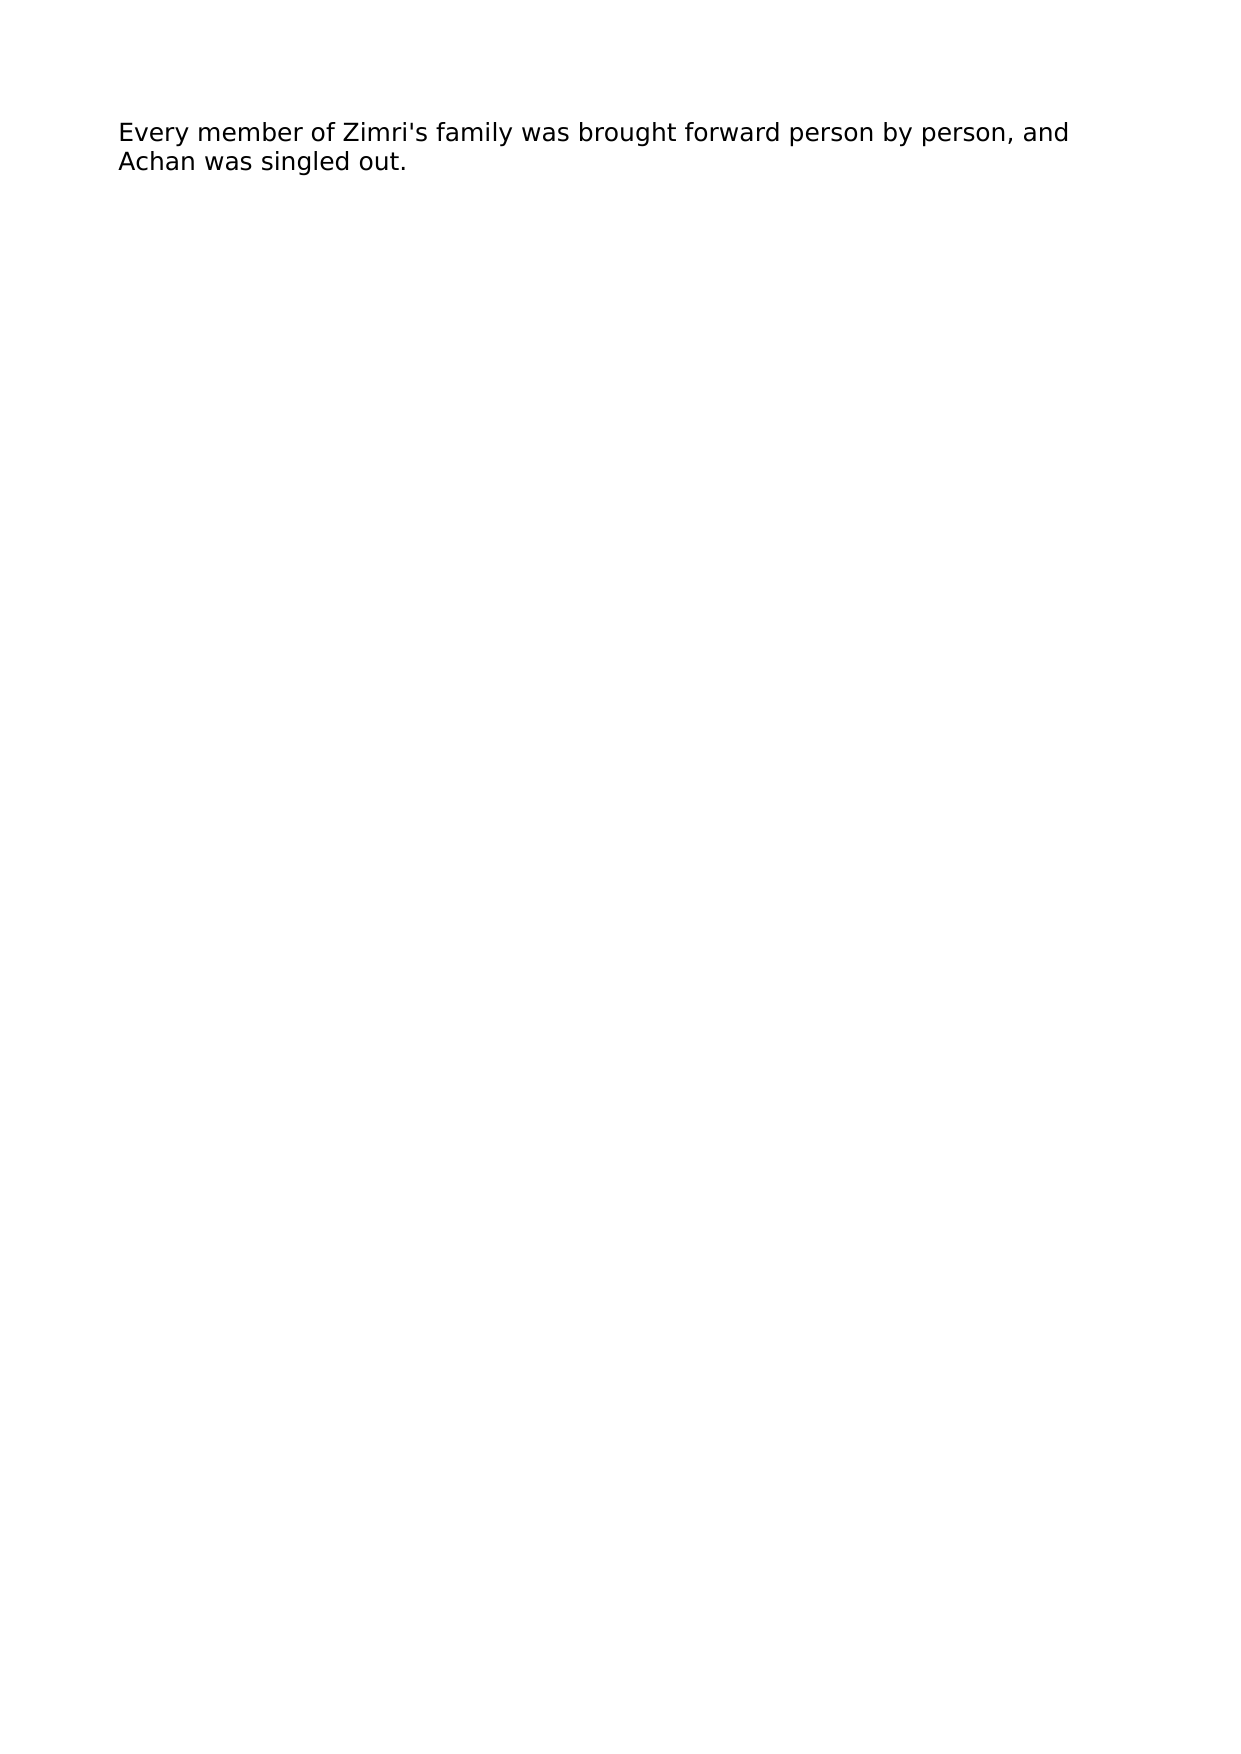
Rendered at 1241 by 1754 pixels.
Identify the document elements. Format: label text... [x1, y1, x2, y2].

text Every member of Zimri's family was brought forward person by person, and Achan was singled out. [118, 118, 1122, 176]
